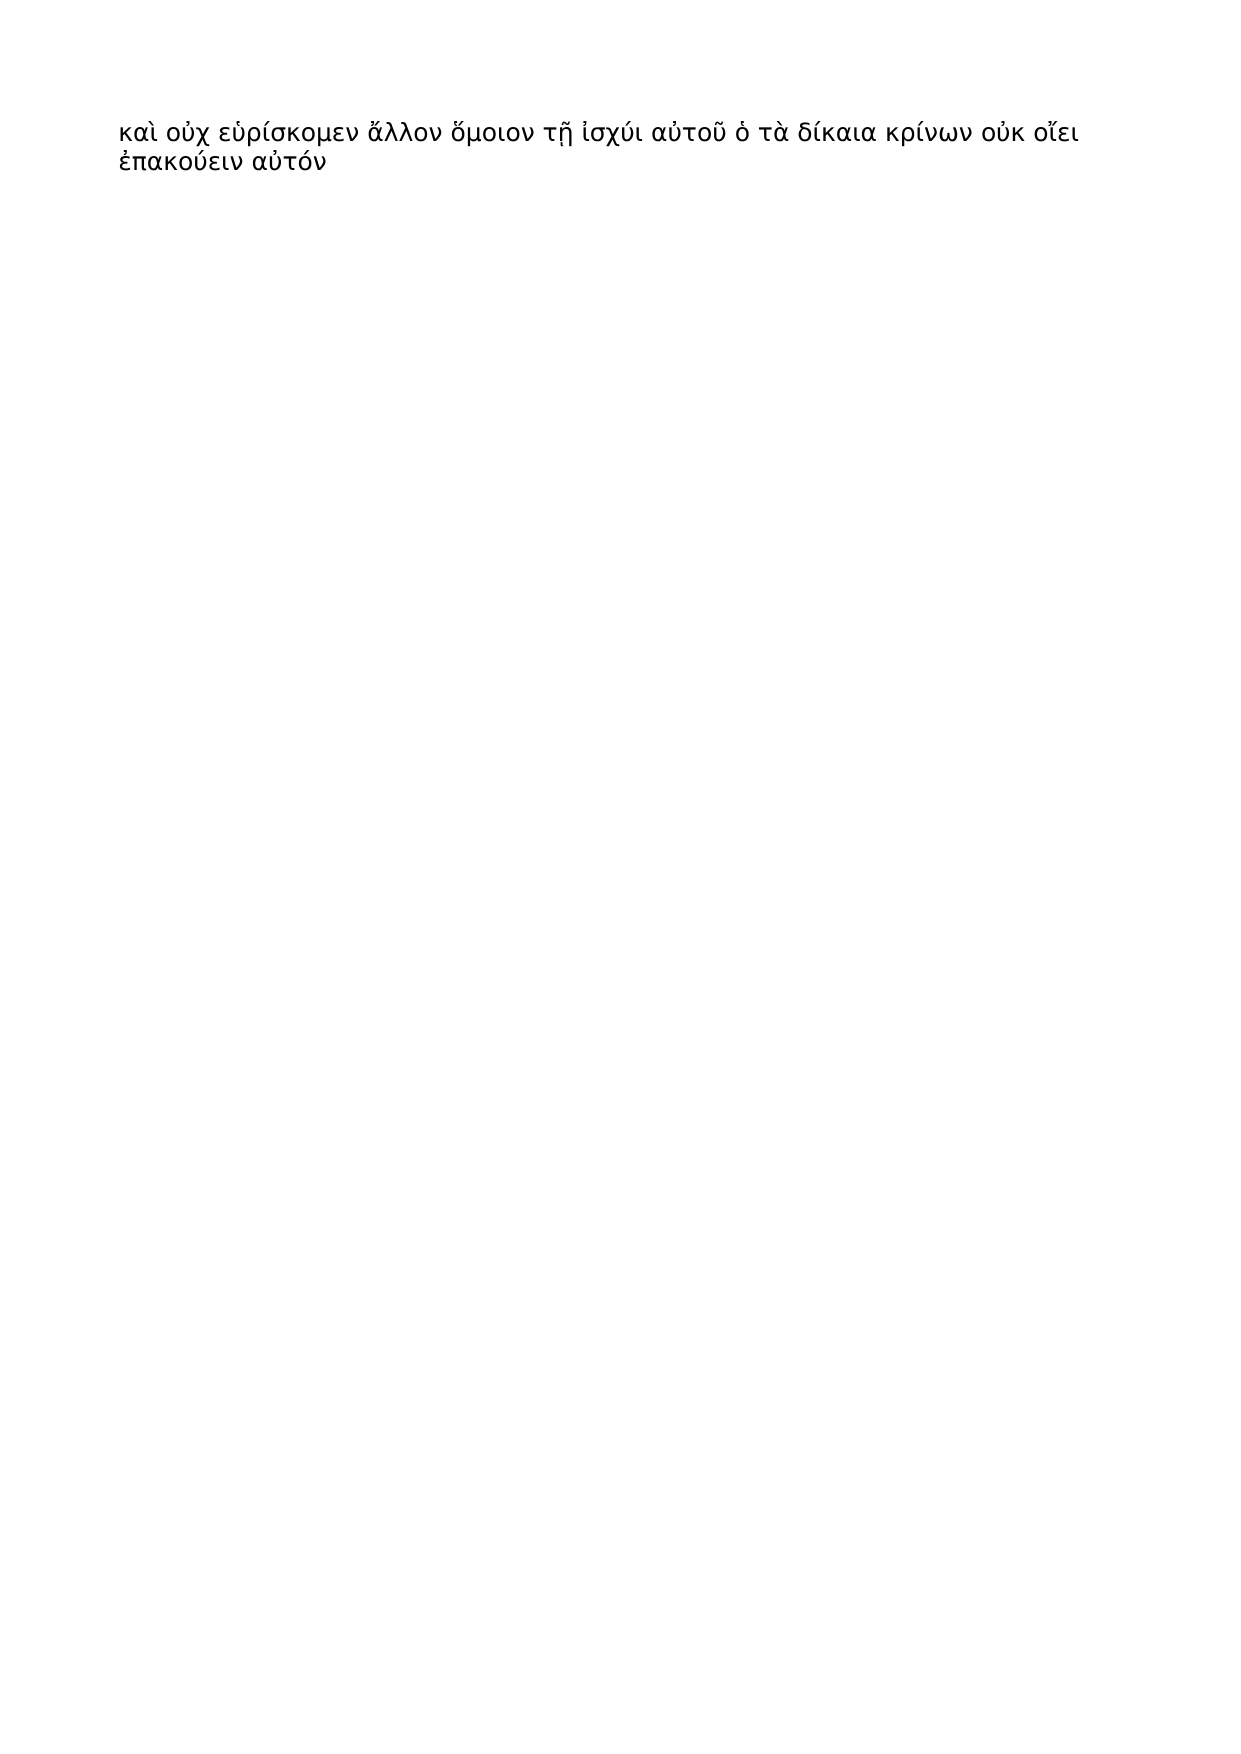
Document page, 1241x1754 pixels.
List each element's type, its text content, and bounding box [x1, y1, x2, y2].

text καὶ οὐχ εὑρίσκομεν ἄλλον ὅμοιον τῇ ἰσχύι αὐτοῦ ὁ τὰ δίκαια κρίνων οὐκ οἴει ἐπακούειν αὐτόν [118, 118, 1122, 176]
